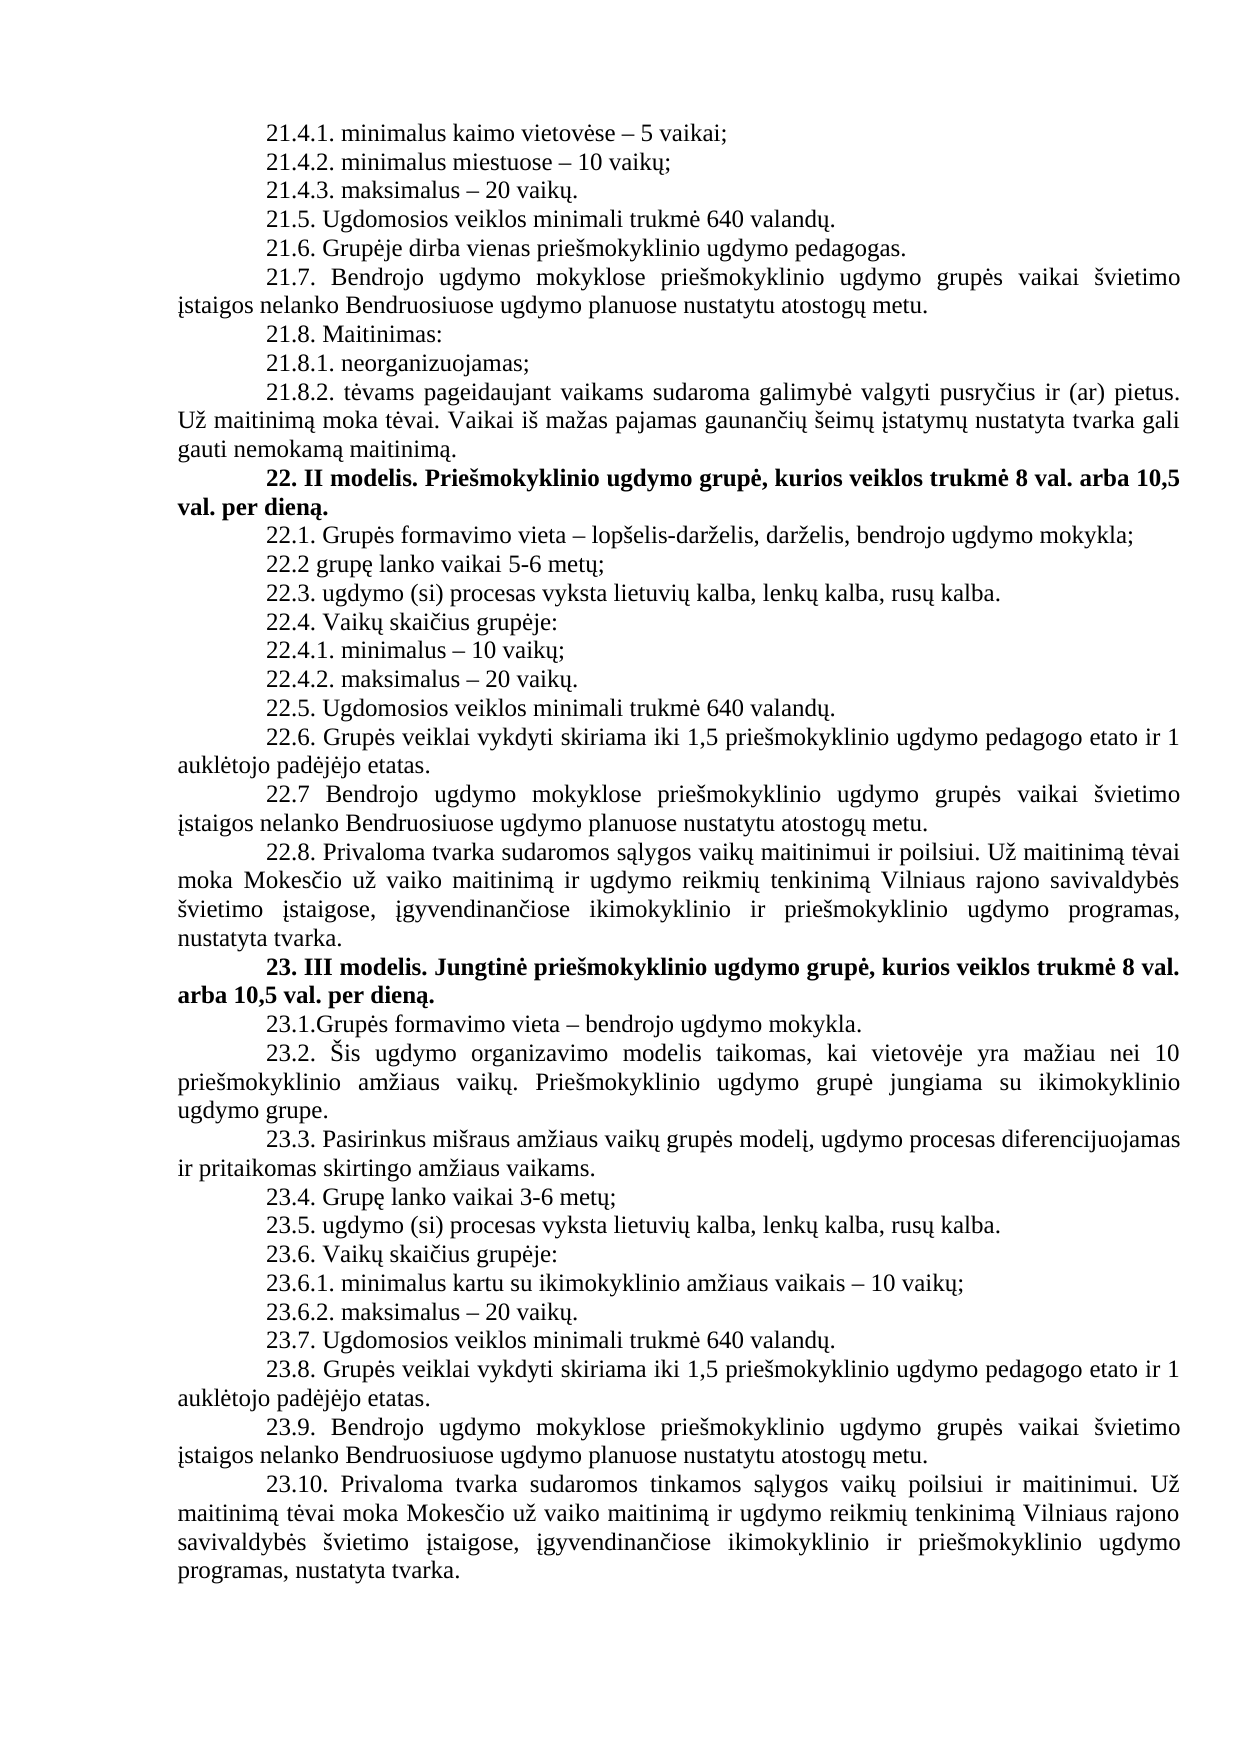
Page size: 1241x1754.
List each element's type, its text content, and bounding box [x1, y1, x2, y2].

text 21.8.1. neorganizuojamas; [177, 348, 1181, 377]
text 21.8.2. tėvams pageidaujant vaikams sudaroma galimybė valgyti pusryčius ir (ar) pietus. Už maitinimą moka tėvai. Vaikai iš mažas pajamas gaunančių šeimų įstatymų nustatyta tvarka gali gauti nemokamą maitinimą. [177, 377, 1181, 463]
text 23. III modelis. Jungtinė priešmokyklinio ugdymo grupė, kurios veiklos trukmė 8 val. arba 10,5 val. per dieną. [177, 952, 1181, 1009]
text 22.2 grupę lanko vaikai 5-6 metų; [177, 549, 1181, 578]
text 23.9. Bendrojo ugdymo mokyklose priešmokyklinio ugdymo grupės vaikai švietimo įstaigos nelanko Bendruosiuose ugdymo planuose nustatytu atostogų metu. [177, 1412, 1181, 1469]
text 21.8. Maitinimas: [177, 319, 1181, 348]
text 21.7. Bendrojo ugdymo mokyklose priešmokyklinio ugdymo grupės vaikai švietimo įstaigos nelanko Bendruosiuose ugdymo planuose nustatytu atostogų metu. [177, 262, 1181, 319]
text 23.4. Grupę lanko vaikai 3-6 metų; [177, 1182, 1181, 1211]
text 21.5. Ugdomosios veiklos minimali trukmė 640 valandų. [177, 204, 1181, 233]
text 21.4.2. minimalus miestuose – 10 vaikų; [177, 147, 1181, 176]
text 22.4.1. minimalus – 10 vaikų; [177, 636, 1181, 664]
text 23.2. Šis ugdymo organizavimo modelis taikomas, kai vietovėje yra mažiau nei 10 priešmokyklinio amžiaus vaikų. Priešmokyklinio ugdymo grupė jungiama su ikimokyklinio ugdymo grupe. [177, 1038, 1181, 1124]
text 22.6. Grupės veiklai vykdyti skiriama iki 1,5 priešmokyklinio ugdymo pedagogo etato ir 1 auklėtojo padėjėjo etatas. [177, 722, 1181, 779]
text 21.4.3. maksimalus – 20 vaikų. [177, 176, 1181, 204]
text 22.7 Bendrojo ugdymo mokyklose priešmokyklinio ugdymo grupės vaikai švietimo įstaigos nelanko Bendruosiuose ugdymo planuose nustatytu atostogų metu. [177, 779, 1181, 837]
text 23.10. Privaloma tvarka sudaromos tinkamos sąlygos vaikų poilsiui ir maitinimui. Už maitinimą tėvai moka Mokesčio už vaiko maitinimą ir ugdymo reikmių tenkinimą Vilniaus rajono savivaldybės švietimo įstaigose, įgyvendinančiose ikimokyklinio ir priešmokyklinio ugdymo programas, nustatyta tvarka. [177, 1469, 1181, 1584]
text 23.1.Grupės formavimo vieta – bendrojo ugdymo mokykla. [177, 1009, 1181, 1038]
text 21.6. Grupėje dirba vienas priešmokyklinio ugdymo pedagogas. [177, 233, 1181, 262]
text 23.7. Ugdomosios veiklos minimali trukmė 640 valandų. [177, 1326, 1181, 1354]
text 23.6.2. maksimalus – 20 vaikų. [177, 1297, 1181, 1326]
text 22.1. Grupės formavimo vieta – lopšelis-darželis, darželis, bendrojo ugdymo mokykla; [177, 521, 1181, 549]
text 22.3. ugdymo (si) procesas vyksta lietuvių kalba, lenkų kalba, rusų kalba. [177, 578, 1181, 607]
text 23.5. ugdymo (si) procesas vyksta lietuvių kalba, lenkų kalba, rusų kalba. [177, 1211, 1181, 1239]
text 23.3. Pasirinkus mišraus amžiaus vaikų grupės modelį, ugdymo procesas diferencijuojamas ir pritaikomas skirtingo amžiaus vaikams. [177, 1124, 1181, 1182]
text 23.6.1. minimalus kartu su ikimokyklinio amžiaus vaikais – 10 vaikų; [177, 1268, 1181, 1297]
text 23.6. Vaikų skaičius grupėje: [177, 1239, 1181, 1268]
text 22.4.2. maksimalus – 20 vaikų. [177, 664, 1181, 693]
text 22. II modelis. Priešmokyklinio ugdymo grupė, kurios veiklos trukmė 8 val. arba 10,5 val. per dieną. [177, 463, 1181, 521]
text 23.8. Grupės veiklai vykdyti skiriama iki 1,5 priešmokyklinio ugdymo pedagogo etato ir 1 auklėtojo padėjėjo etatas. [177, 1354, 1181, 1412]
text 22.8. Privaloma tvarka sudaromos sąlygos vaikų maitinimui ir poilsiui. Už maitinimą tėvai moka Mokesčio už vaiko maitinimą ir ugdymo reikmių tenkinimą Vilniaus rajono savivaldybės švietimo įstaigose, įgyvendinančiose ikimokyklinio ir priešmokyklinio ugdymo programas, nustatyta tvarka. [177, 837, 1181, 952]
text 21.4.1. minimalus kaimo vietovėse – 5 vaikai; [177, 118, 1181, 147]
text 22.4. Vaikų skaičius grupėje: [177, 607, 1181, 636]
text 22.5. Ugdomosios veiklos minimali trukmė 640 valandų. [177, 693, 1181, 722]
